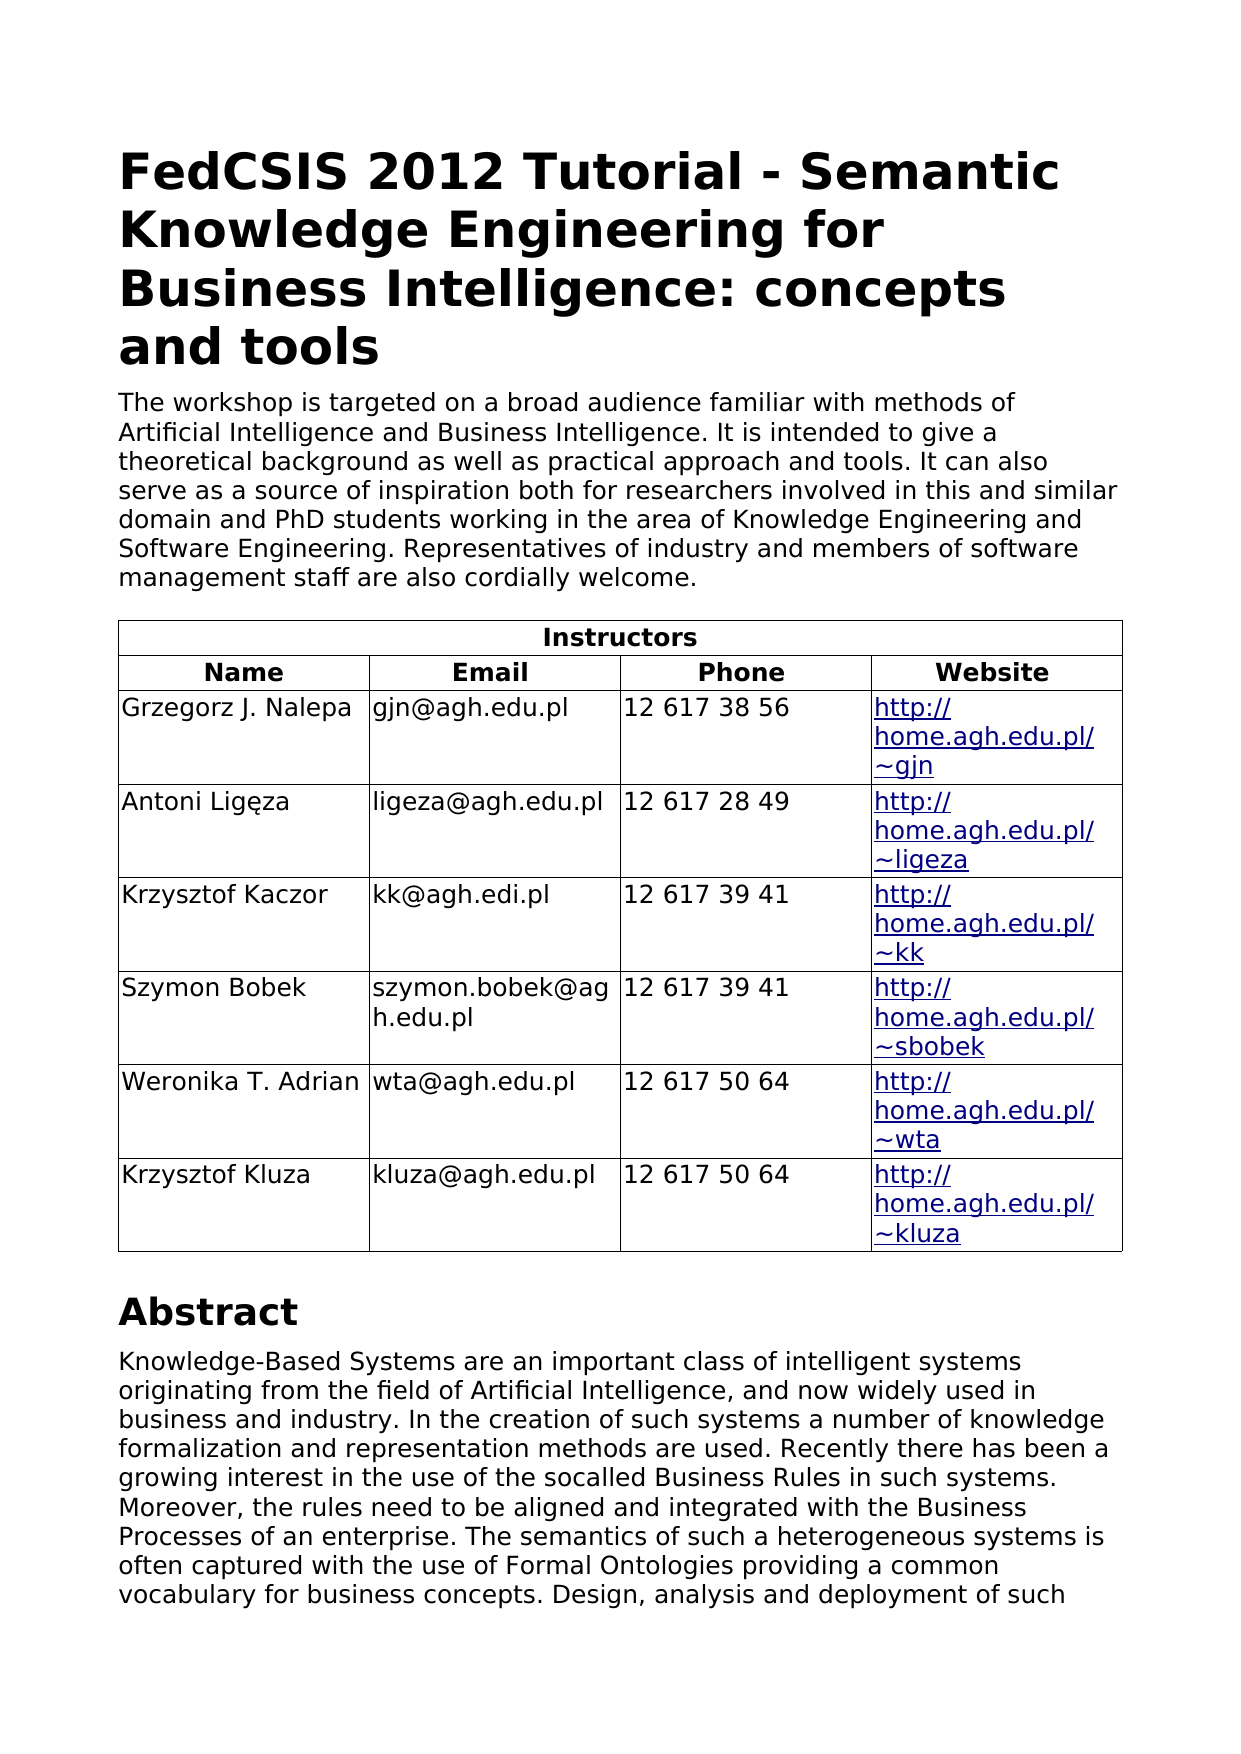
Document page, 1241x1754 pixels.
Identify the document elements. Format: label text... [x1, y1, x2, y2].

table_cell http://home.agh.edu.pl/~wta [872, 1065, 1122, 1157]
table_cell Weronika T. Adrian [119, 1065, 369, 1157]
text Knowledge-Based Systems are an important class of intelligent systems originating from the field of Artificial Intelligence, and now widely used in business and industry. In the creation of such systems a number of knowledge formalization and representation methods are used. Recently there has been a growing interest in the use of the socalled Business Rules in such systems. Moreover, the rules need to be aligned and integrated with the Business Processes of an enterprise. The semantics of such a heterogeneous systems is often captured with the use of Formal Ontologies providing a common vocabulary for business concepts. Design, analysis and deployment of such [118, 1347, 1122, 1609]
table_cell Phone [621, 656, 871, 690]
table_cell 12 617 50 64 [621, 1065, 871, 1157]
table_cell ligeza@agh.edu.pl [370, 785, 620, 877]
table_cell http://home.agh.edu.pl/~kluza [872, 1159, 1122, 1251]
table_cell 12 617 38 56 [621, 691, 871, 784]
subtitle Abstract [118, 1291, 1122, 1334]
table_cell Grzegorz J. Nalepa [119, 691, 369, 784]
table_cell http://home.agh.edu.pl/~ligeza [872, 785, 1122, 877]
table_cell 12 617 39 41 [621, 878, 871, 971]
table_cell http://home.agh.edu.pl/~kk [872, 878, 1122, 971]
table_cell gjn@agh.edu.pl [370, 691, 620, 784]
table_header Instructors [119, 621, 1122, 655]
table_cell 12 617 28 49 [621, 785, 871, 877]
table_cell http://home.agh.edu.pl/~gjn [872, 691, 1122, 784]
table_cell Antoni Ligęza [119, 785, 369, 877]
table_cell Name [119, 656, 369, 690]
table_cell Krzysztof Kluza [119, 1159, 369, 1251]
table_cell Krzysztof Kaczor [119, 878, 369, 971]
table_cell Website [872, 656, 1122, 690]
table_cell szymon.bobek@agh.edu.pl [370, 972, 620, 1064]
table_cell kluza@agh.edu.pl [370, 1159, 620, 1251]
table_cell http://home.agh.edu.pl/~sbobek [872, 972, 1122, 1064]
table_cell 12 617 50 64 [621, 1159, 871, 1251]
table_cell 12 617 39 41 [621, 972, 871, 1064]
text The workshop is targeted on a broad audience familiar with methods of Artificial Intelligence and Business Intelligence. It is intended to give a theoretical background as well as practical approach and tools. It can also serve as a source of inspiration both for researchers involved in this and similar domain and PhD students working in the area of Knowledge Engineering and Software Engineering. Representatives of industry and members of software management staff are also cordially welcome. [118, 388, 1122, 593]
subtitle FedCSIS 2012 Tutorial - Semantic Knowledge Engineering for Business Intelligence: concepts and tools [118, 143, 1122, 376]
table_cell kk@agh.edi.pl [370, 878, 620, 971]
table_cell wta@agh.edu.pl [370, 1065, 620, 1157]
table_cell Email [370, 656, 620, 690]
table_cell Szymon Bobek [119, 972, 369, 1064]
